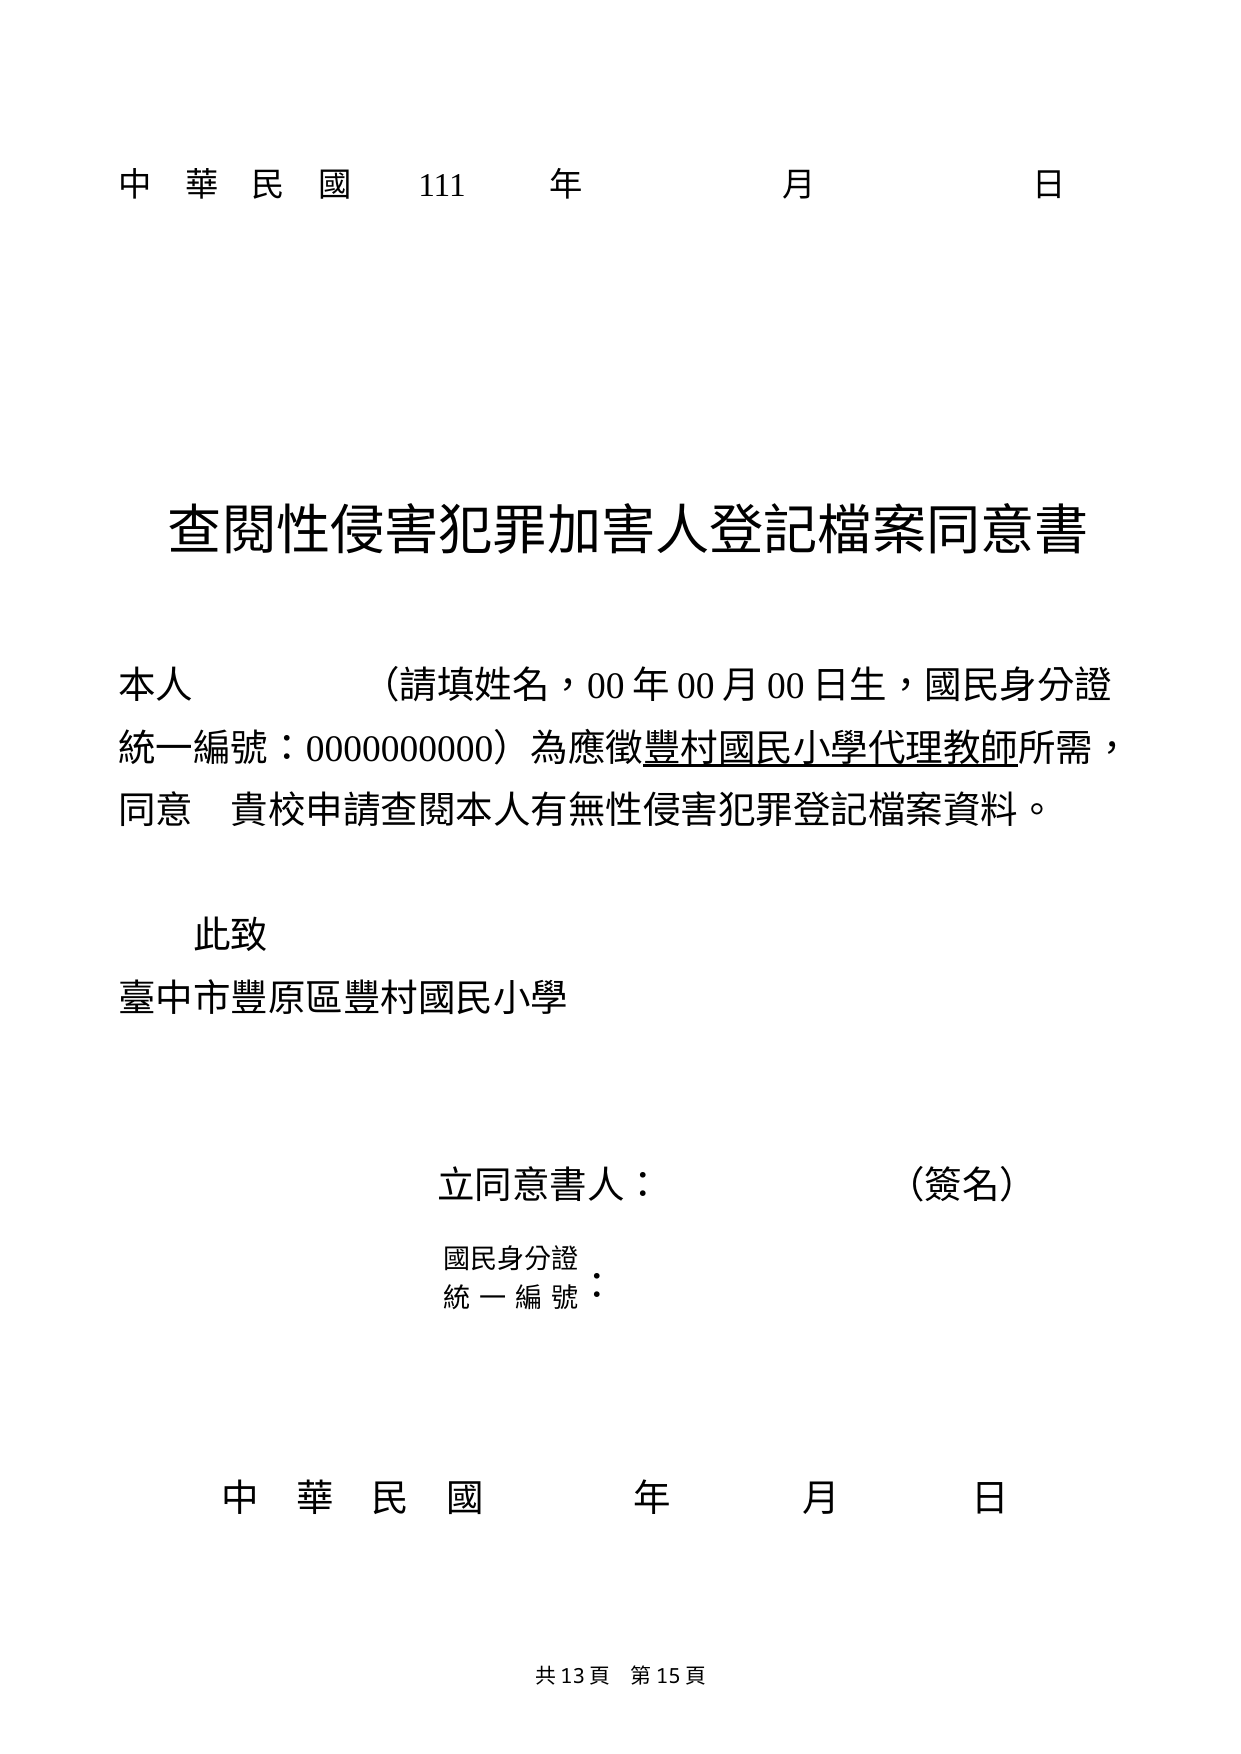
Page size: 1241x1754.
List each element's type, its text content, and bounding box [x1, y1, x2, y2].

text 中 華 民 國 年 月 日 [118, 1453, 1122, 1516]
text 此致 [118, 891, 1122, 953]
text 臺中市豐原區豐村國民小學 [118, 953, 1122, 1016]
text 本人 （請填姓名，00年00月00日生，國民身分證統一編號：0000000000）為應徵豐村國民小學代理教師所需，同意 貴校申請查閱本人有無性侵害犯罪登記檔案資料。 [118, 641, 1122, 828]
text 國民身分證統一編號： [118, 1203, 1122, 1328]
text 查閱性侵害犯罪加害人登記檔案同意書 [118, 453, 1138, 578]
text 立同意書人： （簽名） [118, 1141, 1122, 1203]
text 中 華 民 國 111 年 月 日 [118, 141, 1122, 203]
